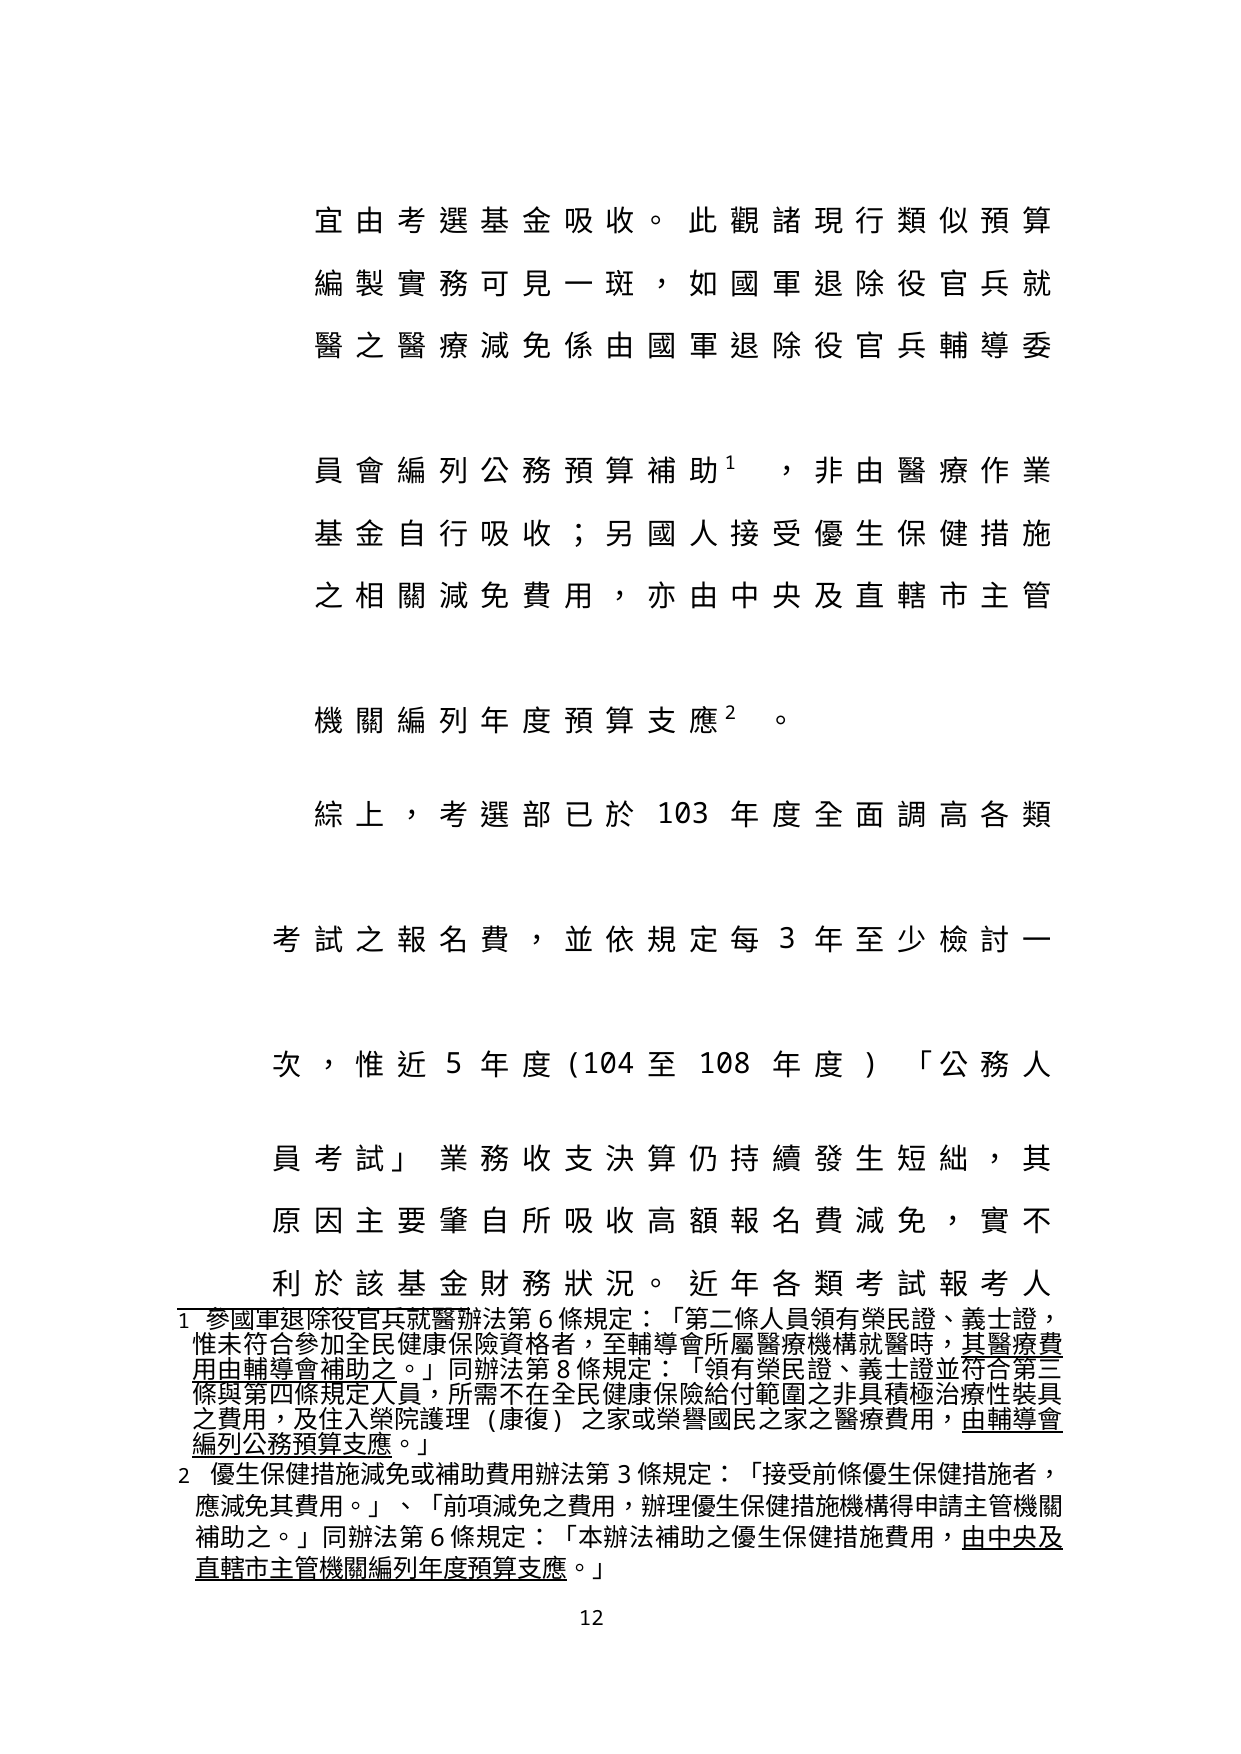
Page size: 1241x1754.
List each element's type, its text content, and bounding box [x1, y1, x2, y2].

text 優生保健措施減免或補助費用辦法第3條規定：「接受前條優生保健措施者，應減免其費用。」、「前項減免之費用，辦理優生保健措施機構得申請主管機關補助之。」同辦法第6條規定：「本辦法補助之優生保健措施費用，由中央及直轄市主管機關編列年度預算支應。」 [177, 1459, 1063, 1584]
text 綜上，考選部已於103年度全面調高各類考試之報名費，並依規定每3年至少檢討一次，惟近5年度(104至108年度)「公務人員考試」業務收支決算仍持續發生短絀，其原因主要肇自所吸收高額報名費減免，實不利於該基金財務狀況。近年各類考試報考人 [242, 740, 1058, 1302]
text 宜由考選基金吸收。此觀諸現行類似預算編製實務可見一斑，如國軍退除役官兵就醫之醫療減免係由國軍退除役官兵輔導委員會編列公務預算補助，非由醫療作業基金自行吸收；另國人接受優生保健措施之相關減免費用，亦由中央及直轄市主管機關編列年度預算支應。 [271, 177, 1058, 740]
text 參國軍退除役官兵就醫辦法第6條規定：「第二條人員領有榮民證、義士證，惟未符合參加全民健康保險資格者，至輔導會所屬醫療機構就醫時，其醫療費用由輔導會補助之。」同辦法第8條規定：「領有榮民證、義士證並符合第三條與第四條規定人員，所需不在全民健康保險給付範圍之非具積極治療性裝具之費用，及住入榮院護理 (康復) 之家或榮譽國民之家之醫療費用，由輔導會編列公務預算支應。」 [177, 1309, 1063, 1459]
